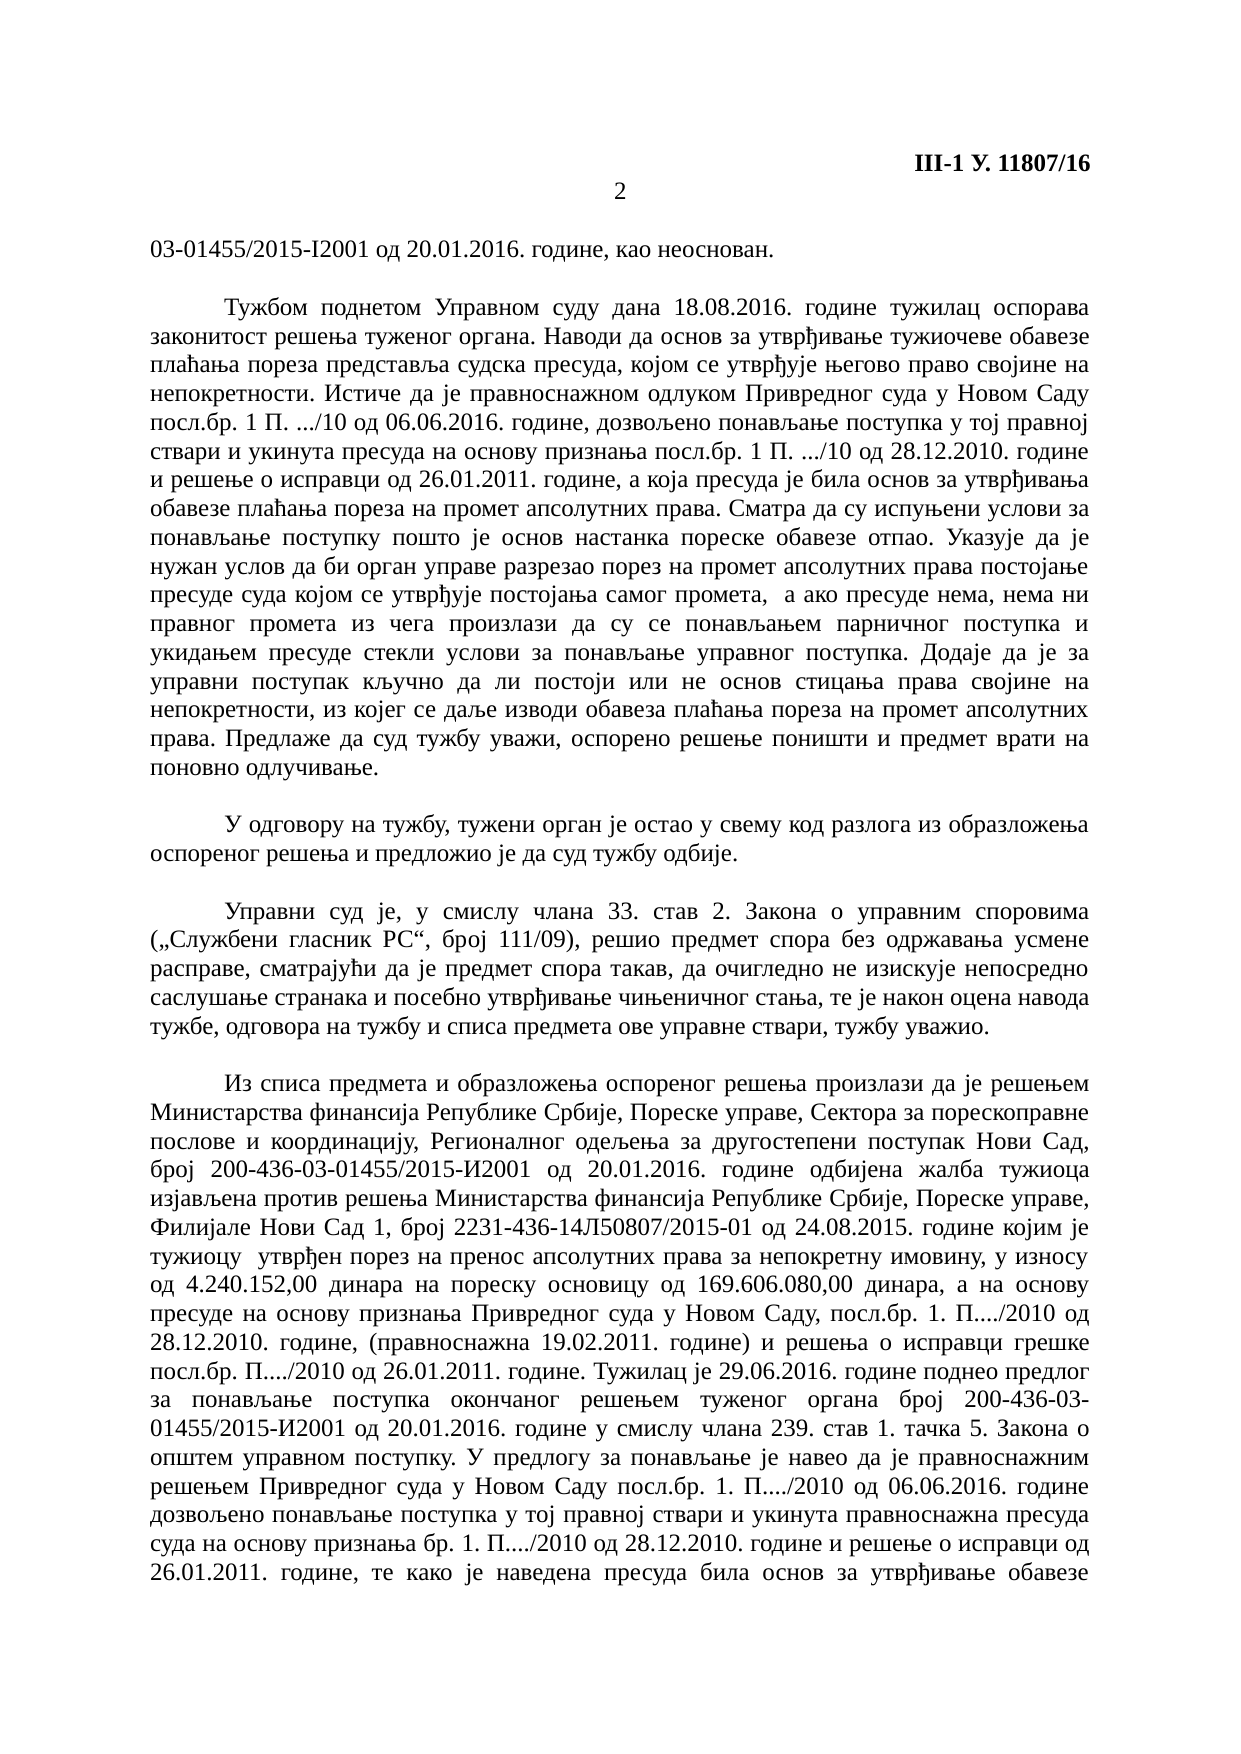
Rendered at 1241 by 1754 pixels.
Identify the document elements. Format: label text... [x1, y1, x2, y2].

text 03-01455/2015-I2001 од 20.01.2016. године, као неоснован. [150, 234, 1090, 263]
text Управни суд је, у смислу члана 33. став 2. Закона о управним споровима („Службени гласник РС“, број 111/09), решио предмет спора без одржавања усмене расправе, сматрајући да је предмет спора такав, да очигледно не изискује непосредно саслушање странака и посебно утврђивање чињеничног стања, те је након оцена навода тужбе, одговора на тужбу и списа предмета ове управне ствари, тужбу уважио. [150, 896, 1090, 1039]
text Из списа предмета и образложења оспореног решења произлази да је решењем Министарства финансија Републике Србије, Пореске управе, Сектора за порескоправне послове и координацију, Регионалног одељења за другостeпени поступак Нови Сад, број 200-436-03-01455/2015-И2001 од 20.01.2016. године одбијена жалба тужиоца изјављена против решења Министарства финансија Републике Србије, Пореске управе, Филијале Нови Сад 1, број 2231-436-14Л50807/2015-01 од 24.08.2015. године којим је тужиоцу утврђен порез на пренос апсолутних права за непокретну имовину, у износу од 4.240.152,00 динара на пореску основицу од 169.606.080,00 динара, а на основу пресуде на основу признања Привредног суда у Новом Саду, посл.бр. 1. П..../2010 од 28.12.2010. године, (правноснажна 19.02.2011. године) и решења о исправци грешке посл.бр. П..../2010 од 26.01.2011. године. Тужилац је 29.06.2016. године поднео предлог за понављање поступка окончаног решењем туженог органа број 200-436-03-01455/2015-И2001 од 20.01.2016. године у смислу члана 239. став 1. тачка 5. Закона о општем управном поступку. У предлогу за понављање је навео да је правноснажним решењем Привредног суда у Новом Саду посл.бр. 1. П..../2010 од 06.06.2016. године дозвољено понављање поступка у тој правној ствари и укинута правноснажна пресуда суда на основу признања бр. 1. П..../2010 од 28.12.2010. године и решење о исправци од 26.01.2011. године, те како је наведена пресуда била основ за утврђивање обавезе [150, 1068, 1090, 1586]
text У одговору на тужбу, тужени орган је остао у свему код разлога из образложења оспореног решења и предложио је да суд тужбу одбије. [150, 809, 1090, 867]
text Тужбом поднетом Управном суду дана 18.08.2016. године тужилац оспорава законитост решења туженог органа. Наводи да основ за утврђивање тужиочеве обавезе плаћања пореза представља судска пресуда, којом се утврђује његово право својине на непокретности. Истиче да је правноснажном одлуком Привредног суда у Новом Саду посл.бр. 1 П. .../10 од 06.06.2016. године, дозвољено понављање поступка у тој правној ствари и укинута пресуда на основу признања посл.бр. 1 П. .../10 од 28.12.2010. године и решење о исправци од 26.01.2011. године, а која пресуда је била основ за утврђивања обавезе плаћања пореза на промет апсолутних права. Сматра да су испуњени услови за понављање поступку пошто је основ настанка пореске обавезе отпао. Указује да је нужан услов да би орган управе разрезао порез на промет апсолутних права постојање пресуде суда којом се утврђује постојања самог промета, а ако пресуде нема, нема ни правног промета из чега произлази да су се понављањем парничног поступка и укидањем пресуде стекли услови за понављање управног поступка. Додаје да је за управни поступак кључно да ли постоји или не основ стицања права својине на непокретности, из којег се даље изводи обавеза плаћања пореза на промет апсолутних права. Предлаже да суд тужбу уважи, оспорено решење поништи и предмет врати на поновно одлучивање. [150, 292, 1090, 781]
